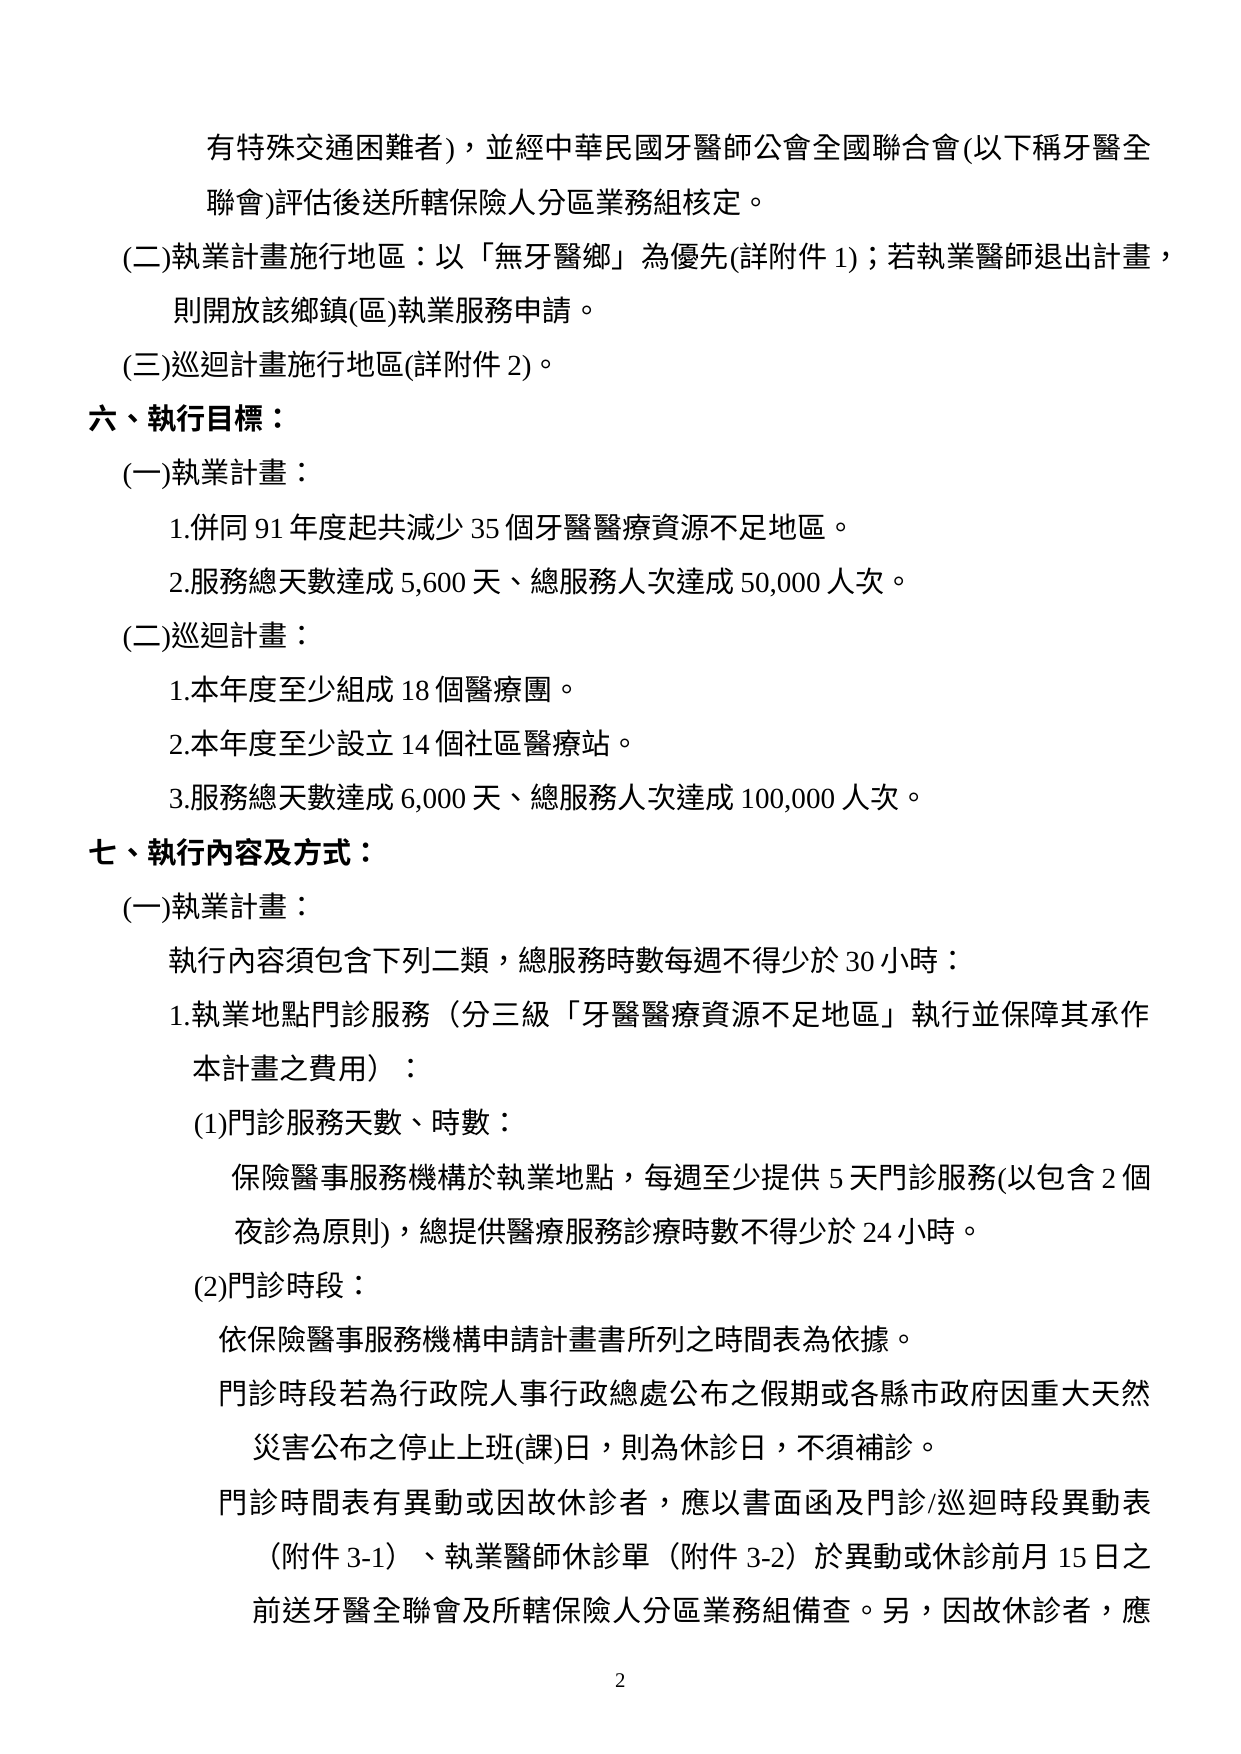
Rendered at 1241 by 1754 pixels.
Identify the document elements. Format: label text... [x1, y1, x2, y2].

text 七、執行內容及方式： [89, 820, 1152, 874]
text (2)門診時段： [193, 1253, 1152, 1307]
text (二)執業計畫施行地區：以「無牙醫鄉」為優先(詳附件1)；若執業醫師退出計畫，則開放該鄉鎮(區)執業服務申請。 [122, 224, 1152, 332]
text 3.服務總天數達成6,000天、總服務人次達成100,000人次。 [168, 766, 1152, 820]
text 保險醫事服務機構於執業地點，每週至少提供5天門診服務(以包含2個夜診為原則)，總提供醫療服務診療時數不得少於24小時。 [232, 1145, 1152, 1253]
text 1.本年度至少組成18個醫療團。 [168, 657, 1152, 711]
text (三)巡迴計畫施行地區(詳附件2)。 [122, 332, 1152, 386]
text 依保險醫事服務機構申請計畫書所列之時間表為依據。 [218, 1307, 1152, 1361]
text (一)執業計畫： [122, 874, 1152, 928]
text (二)巡迴計畫： [122, 603, 1152, 657]
text 2.本年度至少設立14個社區醫療站。 [168, 711, 1152, 766]
text 2.服務總天數達成5,600天、總服務人次達成50,000人次。 [168, 549, 1152, 603]
text 六、執行目標： [89, 386, 1152, 441]
text (1)門診服務天數、時數： [193, 1091, 1152, 1145]
text 門診時段若為行政院人事行政總處公布之假期或各縣市政府因重大天然災害公布之停止上班(課)日，則為休診日，不須補診。 [218, 1361, 1152, 1470]
text 1.執業地點門診服務（分三級「牙醫醫療資源不足地區」執行並保障其承作本計畫之費用）： [168, 982, 1152, 1091]
text 有特殊交通困難者)，並經中華民國牙醫師公會全國聯合會(以下稱牙醫全聯會)評估後送所轄保險人分區業務組核定。 [168, 116, 1152, 224]
text 執行內容須包含下列二類，總服務時數每週不得少於30小時： [168, 928, 1152, 982]
text (一)執業計畫： [122, 441, 1152, 495]
text 門診時間表有異動或因故休診者，應以書面函及門診/巡迴時段異動表（附件3-1）、執業醫師休診單（附件3-2）於異動或休診前月15日之前送牙醫全聯會及所轄保險人分區業務組備查。另，因故休診者，應 [218, 1470, 1152, 1632]
text 1.併同91年度起共減少35個牙醫醫療資源不足地區。 [168, 495, 1152, 549]
